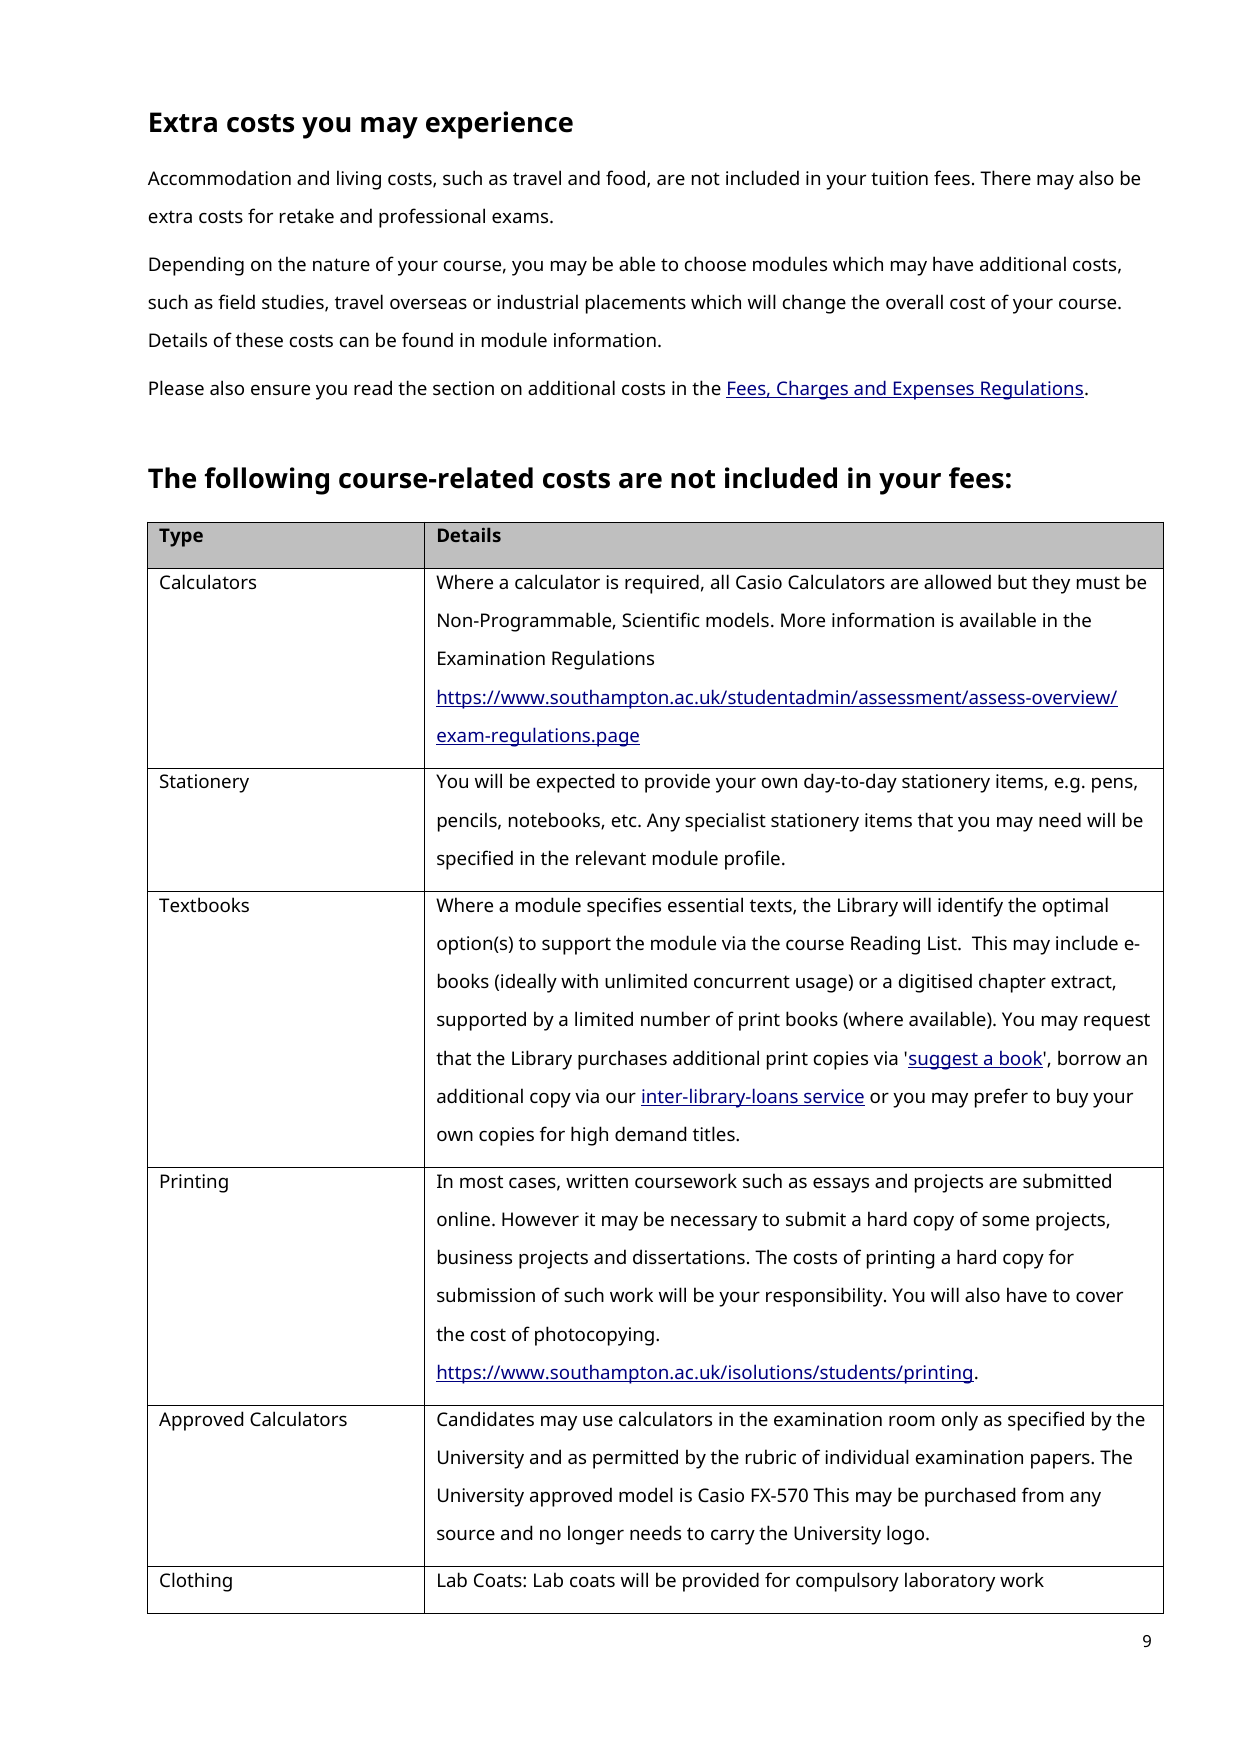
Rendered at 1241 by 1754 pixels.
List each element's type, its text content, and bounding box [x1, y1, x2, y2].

table_header Details [425, 523, 1163, 568]
subtitle Extra costs you may experience [148, 103, 1152, 140]
table_cell You will be expected to provide your own day-to-day stationery items, e.g. pens, pencils, notebooks, etc. Any specialist stationery items that you may need will be specified in the relevant module profile. [425, 769, 1163, 891]
table_cell Where a module specifies essential texts, the Library will identify the optimal option(s) to support the module via the course Reading List. This may include e-books (ideally with unlimited concurrent usage) or a digitised chapter extract, supported by a limited number of print books (where available). You may request that the Library purchases additional print copies via 'suggest a book', borrow an additional copy via our inter-library-loans service or you may prefer to buy your own copies for high demand titles. [425, 892, 1163, 1167]
table_cell Where a calculator is required, all Casio Calculators are allowed but they must be Non-Programmable, Scientific models. More information is available in the Examination Regulations https://www.southampton.ac.uk/studentadmin/assessment/assess-overview/exam-regulations.page [425, 569, 1163, 768]
text Please also ensure you read the section on additional costs in the Fees, Charges and Expenses Regulations. [148, 375, 1152, 400]
table_cell Approved Calculators [148, 1406, 424, 1566]
table_cell Lab Coats: Lab coats will be provided for compulsory laboratory work [425, 1567, 1163, 1613]
table_cell Printing [148, 1168, 424, 1405]
table_cell Calculators [148, 569, 424, 768]
text Accommodation and living costs, such as travel and food, are not included in your tuition fees. There may also be extra costs for retake and professional exams. [148, 165, 1152, 229]
text Depending on the nature of your course, you may be able to choose modules which may have additional costs, such as field studies, travel overseas or industrial placements which will change the overall cost of your course. Details of these costs can be found in module information. [148, 251, 1152, 353]
table_cell Clothing [148, 1567, 424, 1613]
table_cell Stationery [148, 769, 424, 891]
subtitle The following course-related costs are not included in your fees: [148, 460, 1152, 497]
table_header Type [148, 523, 424, 568]
table_cell Textbooks [148, 892, 424, 1167]
table_cell In most cases, written coursework such as essays and projects are submitted online. However it may be necessary to submit a hard copy of some projects, business projects and dissertations. The costs of printing a hard copy for submission of such work will be your responsibility. You will also have to cover the cost of photocopying. https://www.southampton.ac.uk/isolutions/students/printing. [425, 1168, 1163, 1405]
table_cell Candidates may use calculators in the examination room only as specified by the University and as permitted by the rubric of individual examination papers. The University approved model is Casio FX-570 This may be purchased from any source and no longer needs to carry the University logo. [425, 1406, 1163, 1566]
